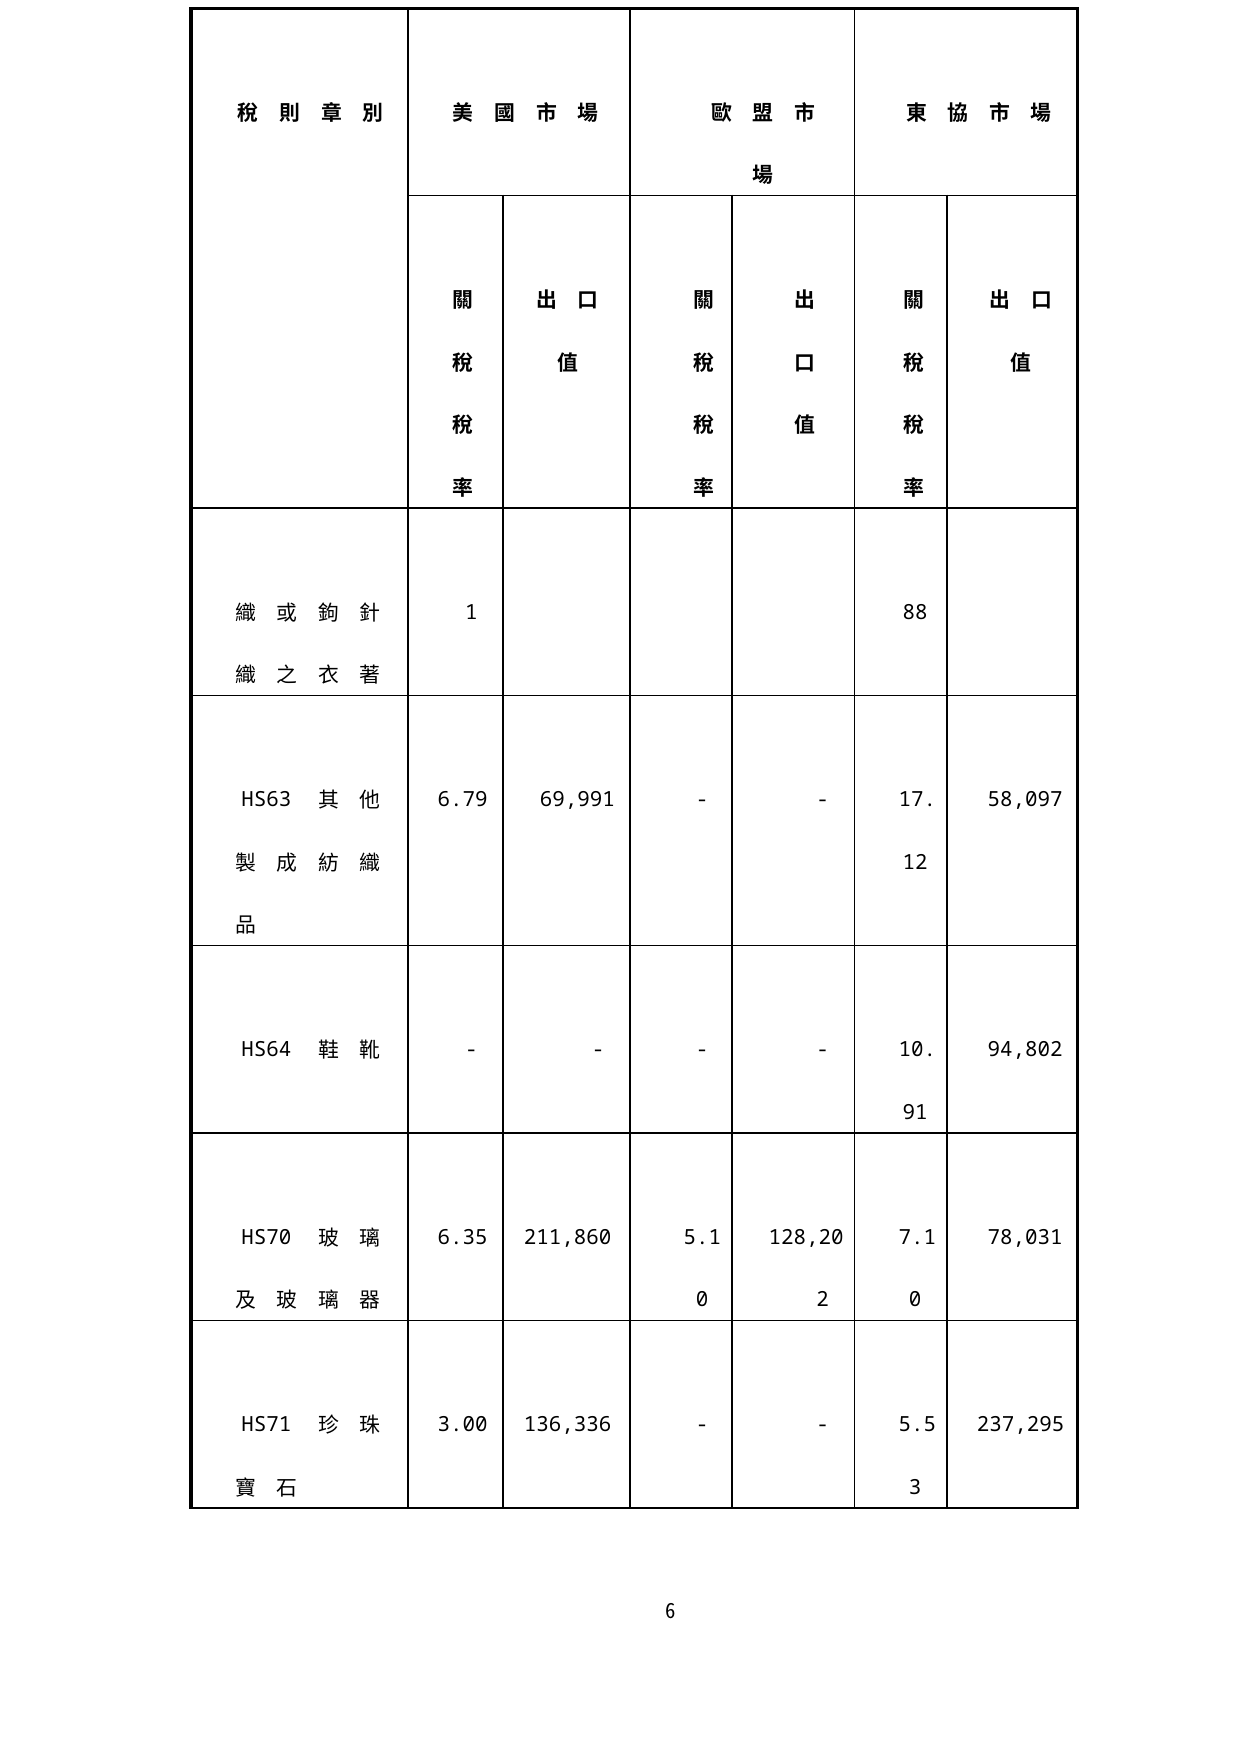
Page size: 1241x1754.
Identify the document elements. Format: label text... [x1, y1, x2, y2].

table_cell 關稅稅率 [855, 196, 946, 507]
table_cell 出口值 [948, 196, 1076, 507]
table_cell - [631, 946, 731, 1132]
table_cell 5.53 [855, 1321, 946, 1507]
table_cell 17.12 [855, 696, 946, 944]
table_header 東協市場 [855, 10, 1076, 194]
table_cell 5.10 [631, 1134, 731, 1319]
table_cell - [733, 1321, 854, 1507]
table_cell - [504, 946, 629, 1132]
table_cell 10.91 [855, 946, 946, 1132]
table_cell 136,336 [504, 1321, 629, 1507]
table_cell 237,295 [948, 1321, 1076, 1507]
table_cell 58,097 [948, 696, 1076, 944]
table_cell 128,202 [733, 1134, 854, 1319]
table_cell 1 [409, 509, 502, 694]
table_cell 88 [855, 509, 946, 694]
table_cell HS63其他製成紡織品 [193, 696, 407, 944]
table_cell - [631, 696, 731, 944]
table_cell 94,802 [948, 946, 1076, 1132]
table_cell HS71珍珠寶石 [193, 1321, 407, 1507]
table_cell 69,991 [504, 696, 629, 944]
table_cell - [409, 946, 502, 1132]
table_cell - [631, 1321, 731, 1507]
table_cell - [733, 946, 854, 1132]
table_cell 78,031 [948, 1134, 1076, 1319]
table_cell HS64鞋靴 [193, 946, 407, 1132]
table_header 歐盟市場 [631, 10, 854, 194]
table_cell [948, 509, 1076, 694]
table_cell [504, 509, 629, 694]
table_cell - [733, 696, 854, 944]
table_cell - [631, 509, 731, 694]
table_cell 織或鉤針織之衣著 [193, 509, 407, 694]
table_cell 3.00 [409, 1321, 502, 1507]
table_cell 出口值 [733, 196, 854, 507]
table_header 稅則章別 [193, 10, 407, 507]
table_cell 關稅稅率 [631, 196, 731, 507]
table_cell - [733, 509, 854, 694]
table_cell 211,860 [504, 1134, 629, 1319]
table_cell HS70玻璃及玻璃器 [193, 1134, 407, 1319]
table_cell 6.79 [409, 696, 502, 944]
table_cell 6.35 [409, 1134, 502, 1319]
table_cell 關稅稅率 [409, 196, 502, 507]
table_header 美國市場 [409, 10, 629, 194]
table_cell 7.10 [855, 1134, 946, 1319]
table_cell 出口值 [504, 196, 629, 507]
